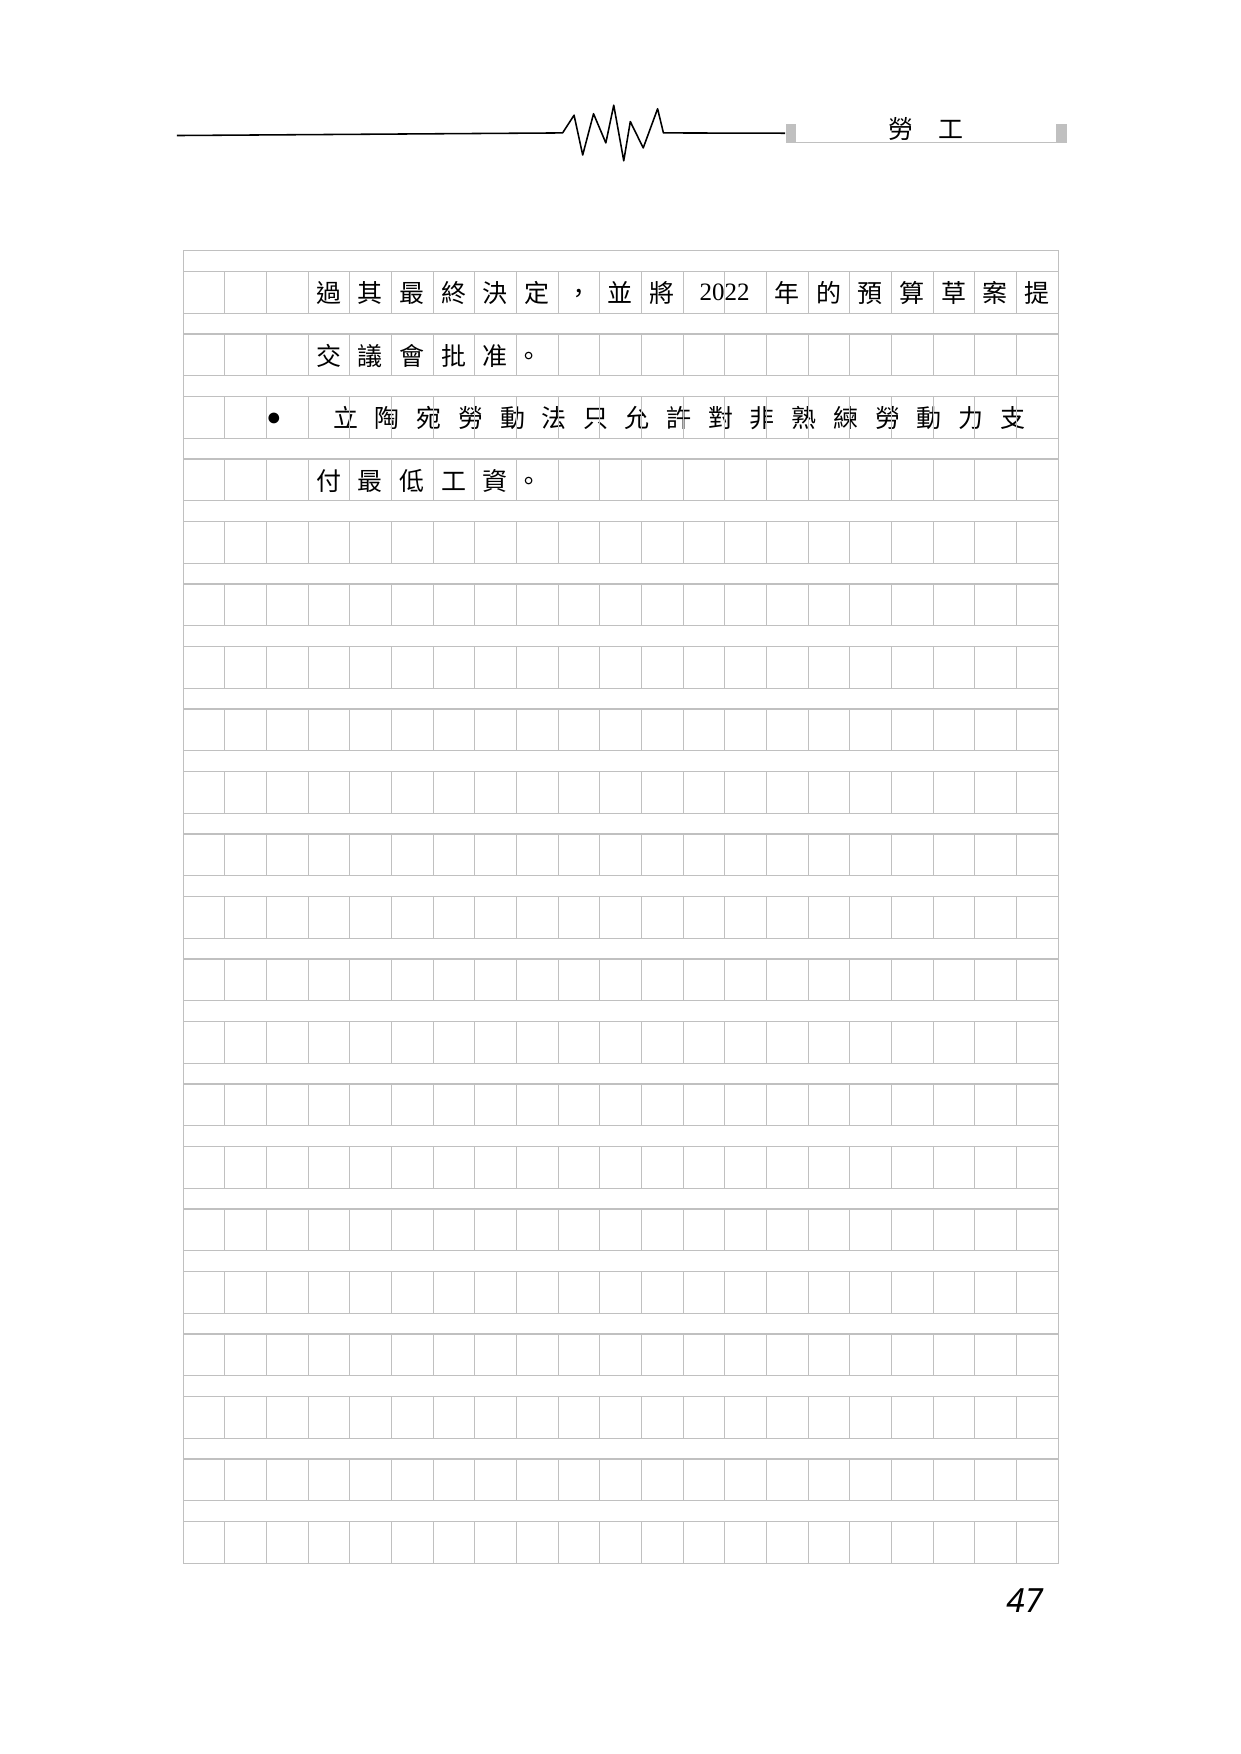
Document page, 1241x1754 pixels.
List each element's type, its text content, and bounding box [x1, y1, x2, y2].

text ● 立陶宛勞動法只允許對非熟練勞動力支付最低工資。 [850, 460, 891, 500]
text ● 立陶宛勞動法只允許對非熟練勞動力支付最低工資。 [684, 397, 724, 438]
text ● 立陶宛勞動法只允許對非熟練勞動力支付最低工資。 [725, 460, 766, 500]
text ● 立陶宛勞動法只允許對非熟練勞動力支付最低工資。 [392, 460, 433, 500]
text ● 立陶宛勞動法只允許對非熟練勞動力支付最低工資。 [434, 397, 474, 438]
text ● 立陶宛勞動法只允許對非熟練勞動力支付最低工資。 [350, 397, 391, 438]
text ● 立陶宛勞動法只允許對非熟練勞動力支付最低工資。 [1017, 397, 1058, 438]
text ● 立陶宛勞動法只允許對非熟練勞動力支付最低工資。 [600, 460, 641, 500]
text ● 立陶宛勞動法只允許對非熟練勞動力支付最低工資。 [475, 397, 516, 438]
text ● 立陶宛勞動法只允許對非熟練勞動力支付最低工資。 [232, 439, 1058, 458]
text ● 立陶宛勞動法只允許對非熟練勞動力支付最低工資。 [809, 397, 849, 438]
text ● 立陶宛勞動法只允許對非熟練勞動力支付最低工資。 [809, 460, 849, 500]
text ● 立陶宛勞動法只允許對非熟練勞動力支付最低工資。 [434, 460, 474, 500]
text ● 立陶宛勞動法只允許對非熟練勞動力支付最低工資。 [267, 460, 308, 500]
text ● 立陶宛勞動法只允許對非熟練勞動力支付最低工資。 [475, 460, 516, 500]
text ● 立陶宛勞動法只允許對非熟練勞動力支付最低工資。 [934, 460, 974, 500]
text ● 立陶宛內閣2021年9月1日原則批准社會保障和勞工部關於自2022年1月1日起將最低月工資自642歐元提高88歐元至730歐元的提議。該提案預計將於9月3日提交給由政府、雇主和工會組成的三方委員會（Tripartite Council）。內閣可能會在10月份通過其最終決定，並將2022年的預算草案提交議會批准。 [232, 314, 1058, 333]
text ● 立陶宛勞動法只允許對非熟練勞動力支付最低工資。 [1017, 460, 1058, 500]
text ● 立陶宛勞動法只允許對非熟練勞動力支付最低工資。 [642, 460, 683, 500]
text ● 立陶宛勞動法只允許對非熟練勞動力支付最低工資。 [600, 397, 641, 438]
text ● 立陶宛勞動法只允許對非熟練勞動力支付最低工資。 [232, 460, 266, 500]
text ● 立陶宛勞動法只允許對非熟練勞動力支付最低工資。 [559, 460, 599, 500]
text ● 立陶宛內閣2021年9月1日原則批准社會保障和勞工部關於自2022年1月1日起將最低月工資自642歐元提高88歐元至730歐元的提議。該提案預計將於9月3日提交給由政府、雇主和工會組成的三方委員會（Tripartite Council）。內閣可能會在10月份通過其最終決定，並將2022年的預算草案提交議會批准。 [232, 251, 1058, 271]
text ● 立陶宛勞動法只允許對非熟練勞動力支付最低工資。 [350, 460, 391, 500]
text ● 立陶宛勞動法只允許對非熟練勞動力支付最低工資。 [559, 397, 599, 438]
text ● 立陶宛勞動法只允許對非熟練勞動力支付最低工資。 [975, 460, 1016, 500]
text ● 立陶宛勞動法只允許對非熟練勞動力支付最低工資。 [517, 460, 558, 500]
text ● 立陶宛勞動法只允許對非熟練勞動力支付最低工資。 [309, 460, 349, 500]
text ● 立陶宛勞動法只允許對非熟練勞動力支付最低工資。 [684, 460, 724, 500]
text ● 立陶宛勞動法只允許對非熟練勞動力支付最低工資。 [934, 397, 974, 438]
text ● 立陶宛勞動法只允許對非熟練勞動力支付最低工資。 [892, 460, 933, 500]
text ● 立陶宛勞動法只允許對非熟練勞動力支付最低工資。 [767, 397, 808, 438]
text ● 立陶宛勞動法只允許對非熟練勞動力支付最低工資。 [642, 397, 683, 438]
text ● 立陶宛勞動法只允許對非熟練勞動力支付最低工資。 [892, 397, 933, 438]
text ● 立陶宛勞動法只允許對非熟練勞動力支付最低工資。 [850, 397, 891, 438]
text ● 立陶宛勞動法只允許對非熟練勞動力支付最低工資。 [517, 397, 558, 438]
text ● 立陶宛勞動法只允許對非熟練勞動力支付最低工資。 [232, 397, 266, 438]
text ● 立陶宛勞動法只允許對非熟練勞動力支付最低工資。 [309, 397, 349, 438]
text ● 立陶宛勞動法只允許對非熟練勞動力支付最低工資。 [392, 397, 433, 438]
text ● 立陶宛勞動法只允許對非熟練勞動力支付最低工資。 [232, 376, 1058, 396]
text ● 立陶宛勞動法只允許對非熟練勞動力支付最低工資。 [267, 397, 308, 438]
text ● 立陶宛勞動法只允許對非熟練勞動力支付最低工資。 [725, 397, 766, 438]
text ● 立陶宛勞動法只允許對非熟練勞動力支付最低工資。 [975, 397, 1016, 438]
text ● 立陶宛勞動法只允許對非熟練勞動力支付最低工資。 [767, 460, 808, 500]
